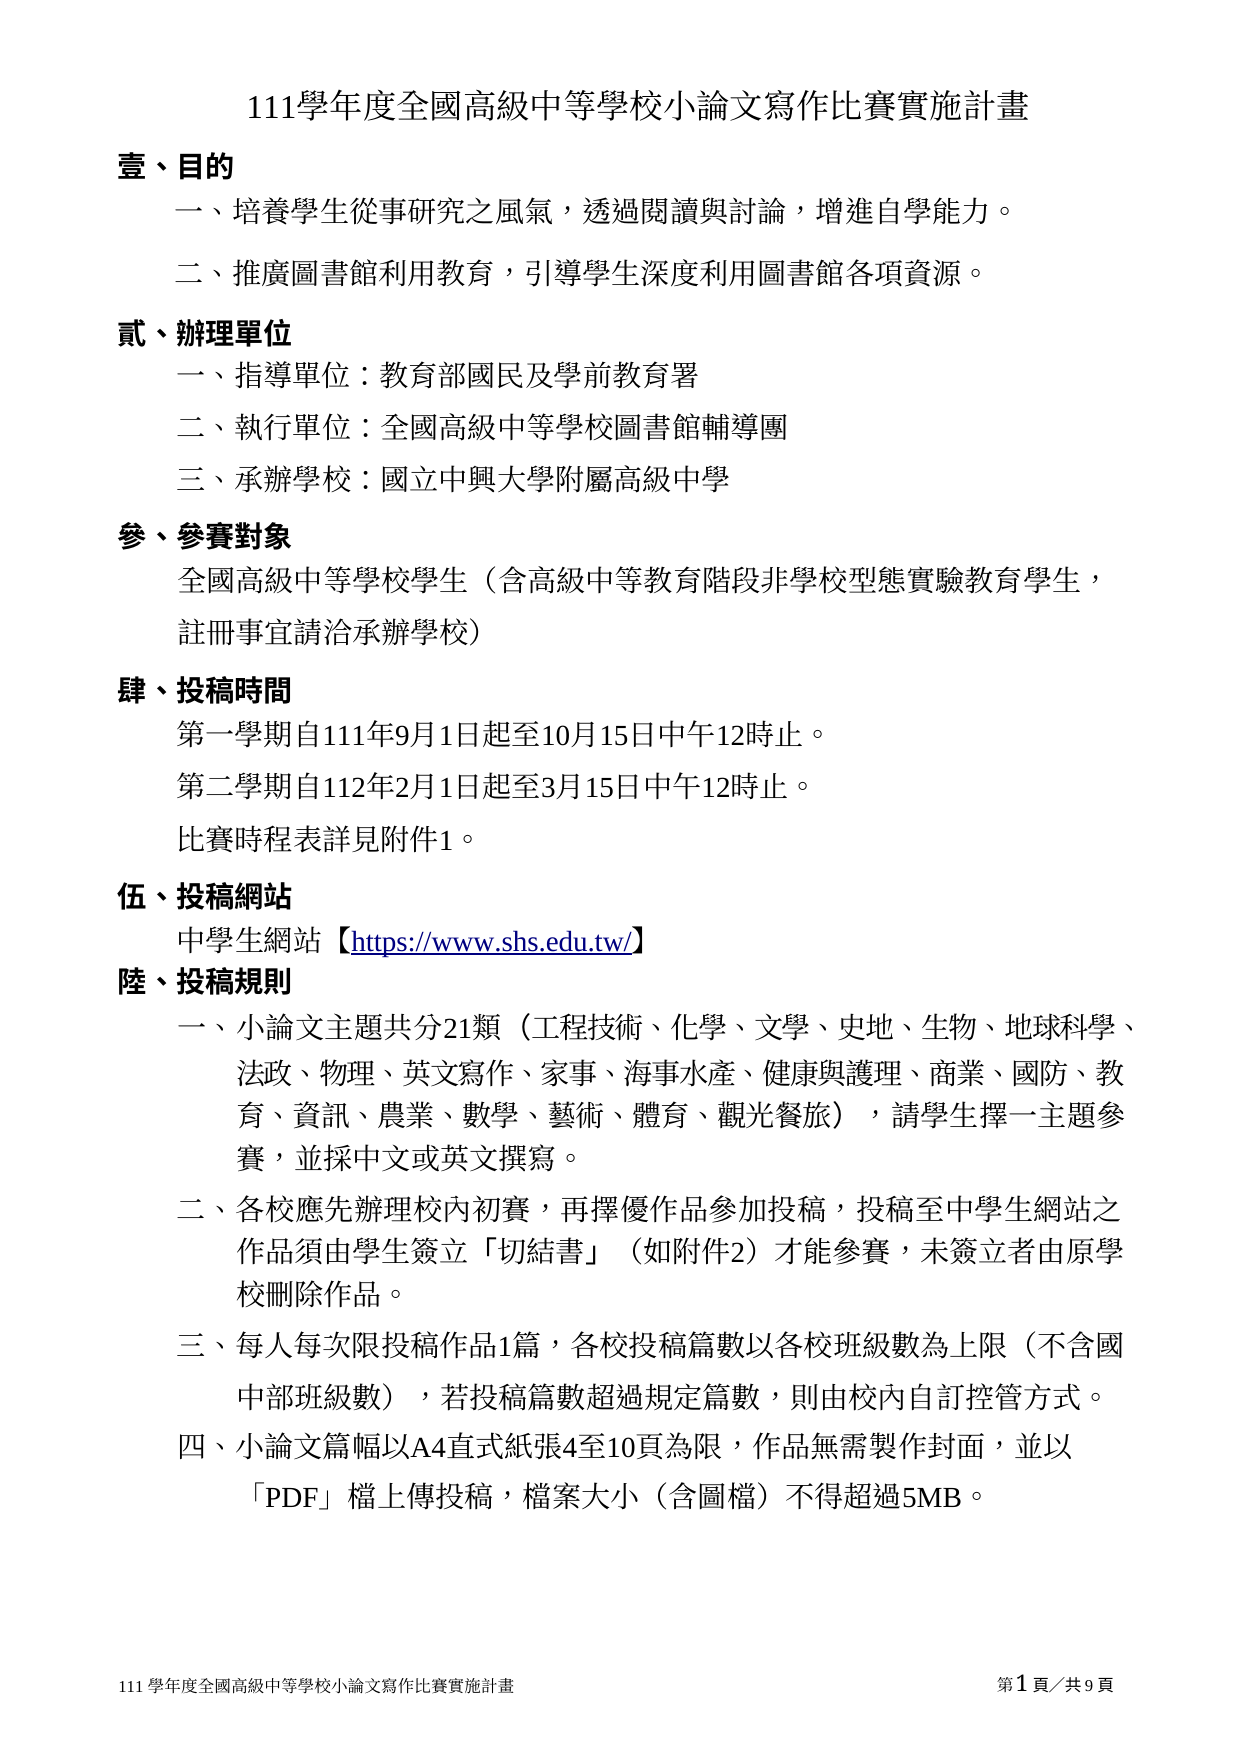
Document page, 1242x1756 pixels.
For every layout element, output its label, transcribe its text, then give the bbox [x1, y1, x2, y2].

text 一、指導單位：教育部國民及學前教育署 [176, 353, 1210, 395]
text 法政、物理、英文寫作、家事、海事水產、健康與護理、商業、國防、教育、資訊、農業、數學、藝術、體育、觀光餐旅），請學生擇一主題參賽，並採中文或英文撰寫。 [236, 1051, 1126, 1177]
subtitle 參、參賽對象 [118, 508, 1210, 557]
text 二、執行單位：全國高級中等學校圖書館輔導團三、承辦學校：國立中興大學附屬高級中學 [176, 405, 789, 498]
text 一、小論文主題共分21類（工程技術、化學、文學、史地、生物、地球科學、 [177, 1001, 1210, 1048]
text 全國高級中等學校學生（含高級中等教育階段非學校型態實驗教育學生， 註冊事宜請洽承辦學校） [177, 558, 1111, 652]
subtitle 貳、辦理單位 [118, 312, 1210, 352]
text 四、小論文篇幅以A4直式紙張4至10頁為限，作品無需製作封面，並以 [177, 1427, 1210, 1464]
subtitle 壹、目的 [118, 143, 1210, 186]
text 中學生網站【https://www.shs.edu.tw/】陸、投稿規則 [118, 919, 662, 1001]
text 一、培養學生從事研究之風氣，透過閱讀與討論，增進自學能力。二、推廣圖書館利用教育，引導學生深度利用圖書館各項資源。 [174, 189, 1021, 292]
text 「PDF」檔上傳投稿，檔案大小（含圖檔）不得超過5MB。 [236, 1474, 1210, 1516]
subtitle 111學年度全國高級中等學校小論文寫作比賽實施計畫 [246, 80, 1210, 128]
subtitle 伍、投稿網站 [118, 869, 1210, 918]
text 二、各校應先辦理校內初賽，再擇優作品參加投稿，投稿至中學生網站之作品須由學生簽立「切結書」（如附件2）才能參賽，未簽立者由原學校刪除作品。 [177, 1187, 1124, 1313]
text 第一學期自111年9月1日起至10月15日中午12時止。第二學期自112年2月1日起至3月15日中午12時止。比賽時程表詳見附件1。 [176, 712, 834, 858]
subtitle 肆、投稿時間 [118, 663, 1210, 711]
text 三、每人每次限投稿作品1篇，各校投稿篇數以各校班級數為上限（不含國中部班級數），若投稿篇數超過規定篇數，則由校內自訂控管方式。 [177, 1323, 1126, 1417]
